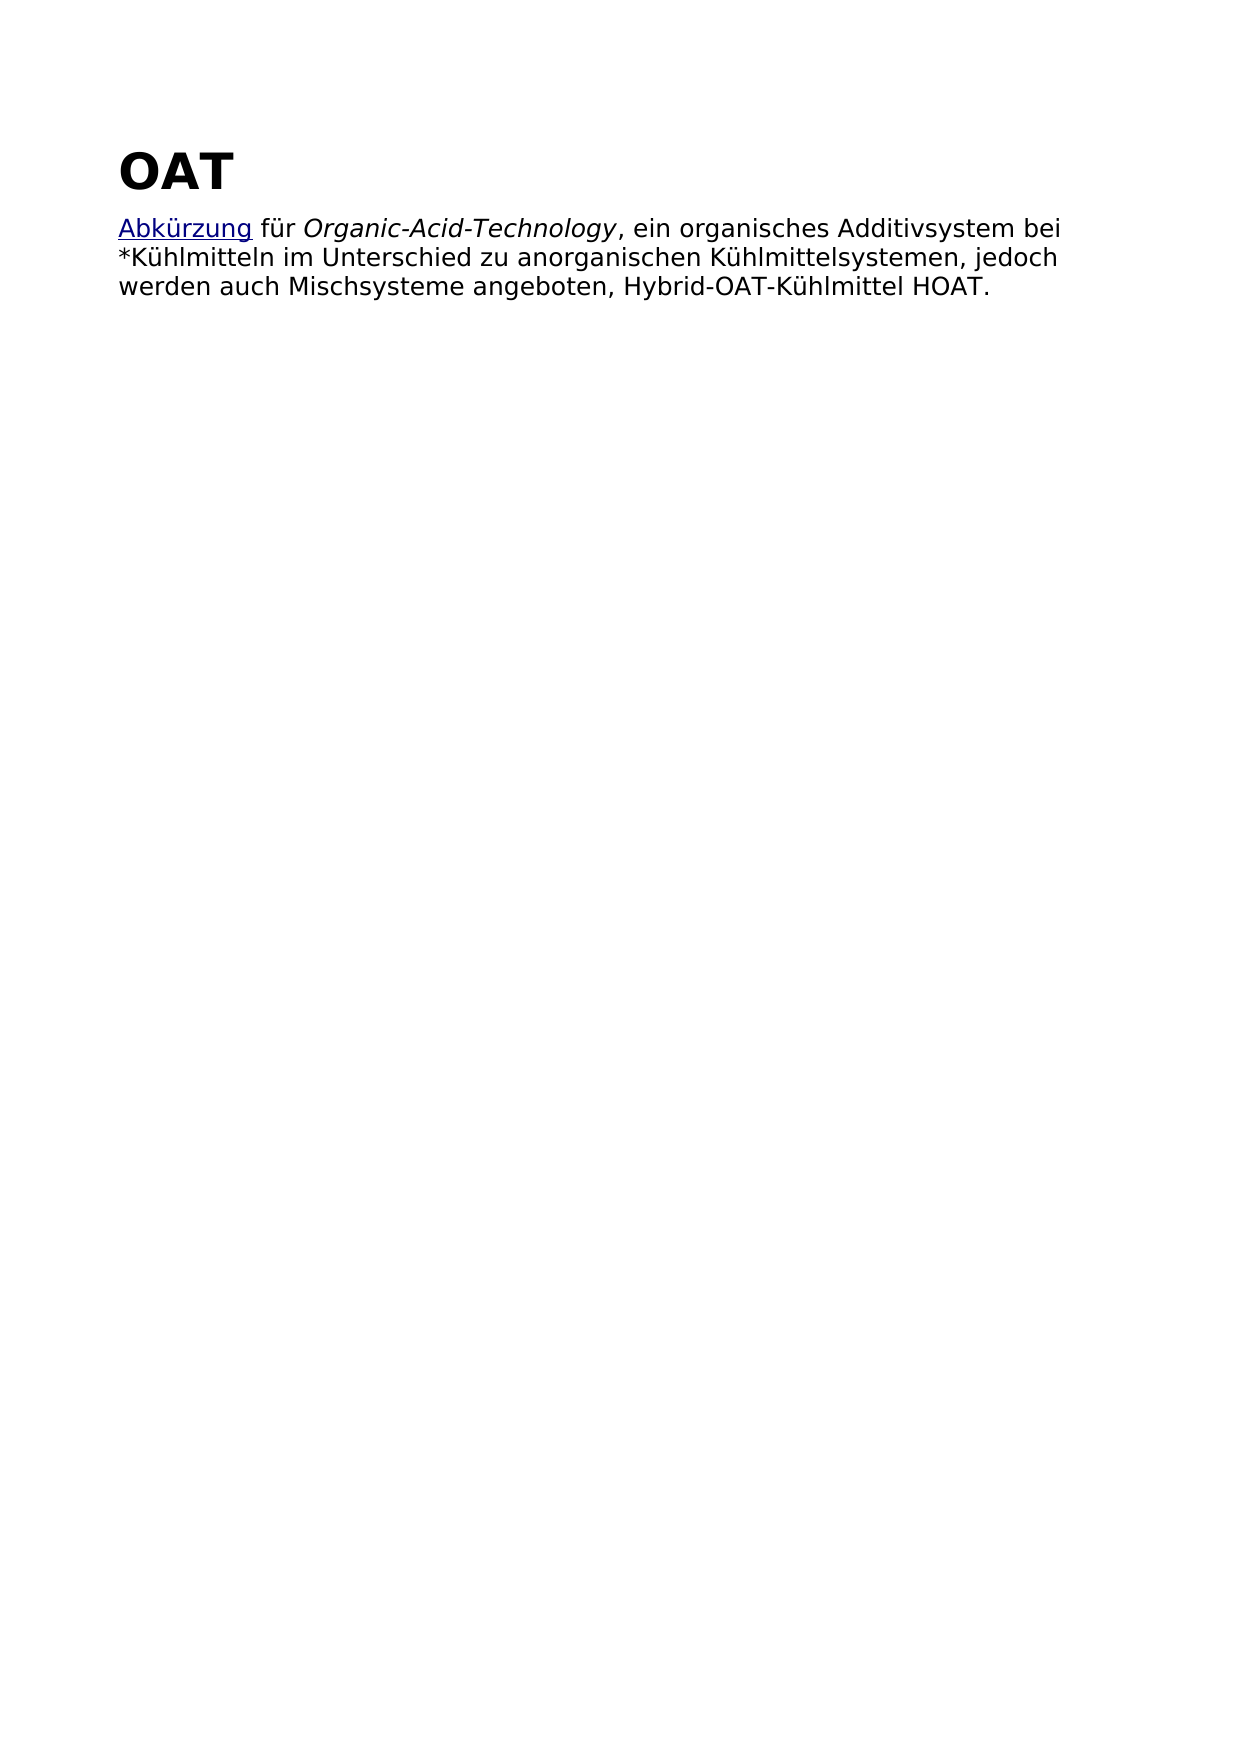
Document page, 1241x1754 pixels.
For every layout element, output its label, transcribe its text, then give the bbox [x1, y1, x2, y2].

subtitle OAT [118, 143, 1122, 201]
text Abkürzung für Organic-Acid-Technology, ein organisches Additivsystem bei *Kühlmitteln im Unterschied zu anorganischen Kühlmittelsystemen, jedoch werden auch Mischsysteme angeboten, Hybrid-OAT-Kühlmittel HOAT. [118, 214, 1122, 301]
